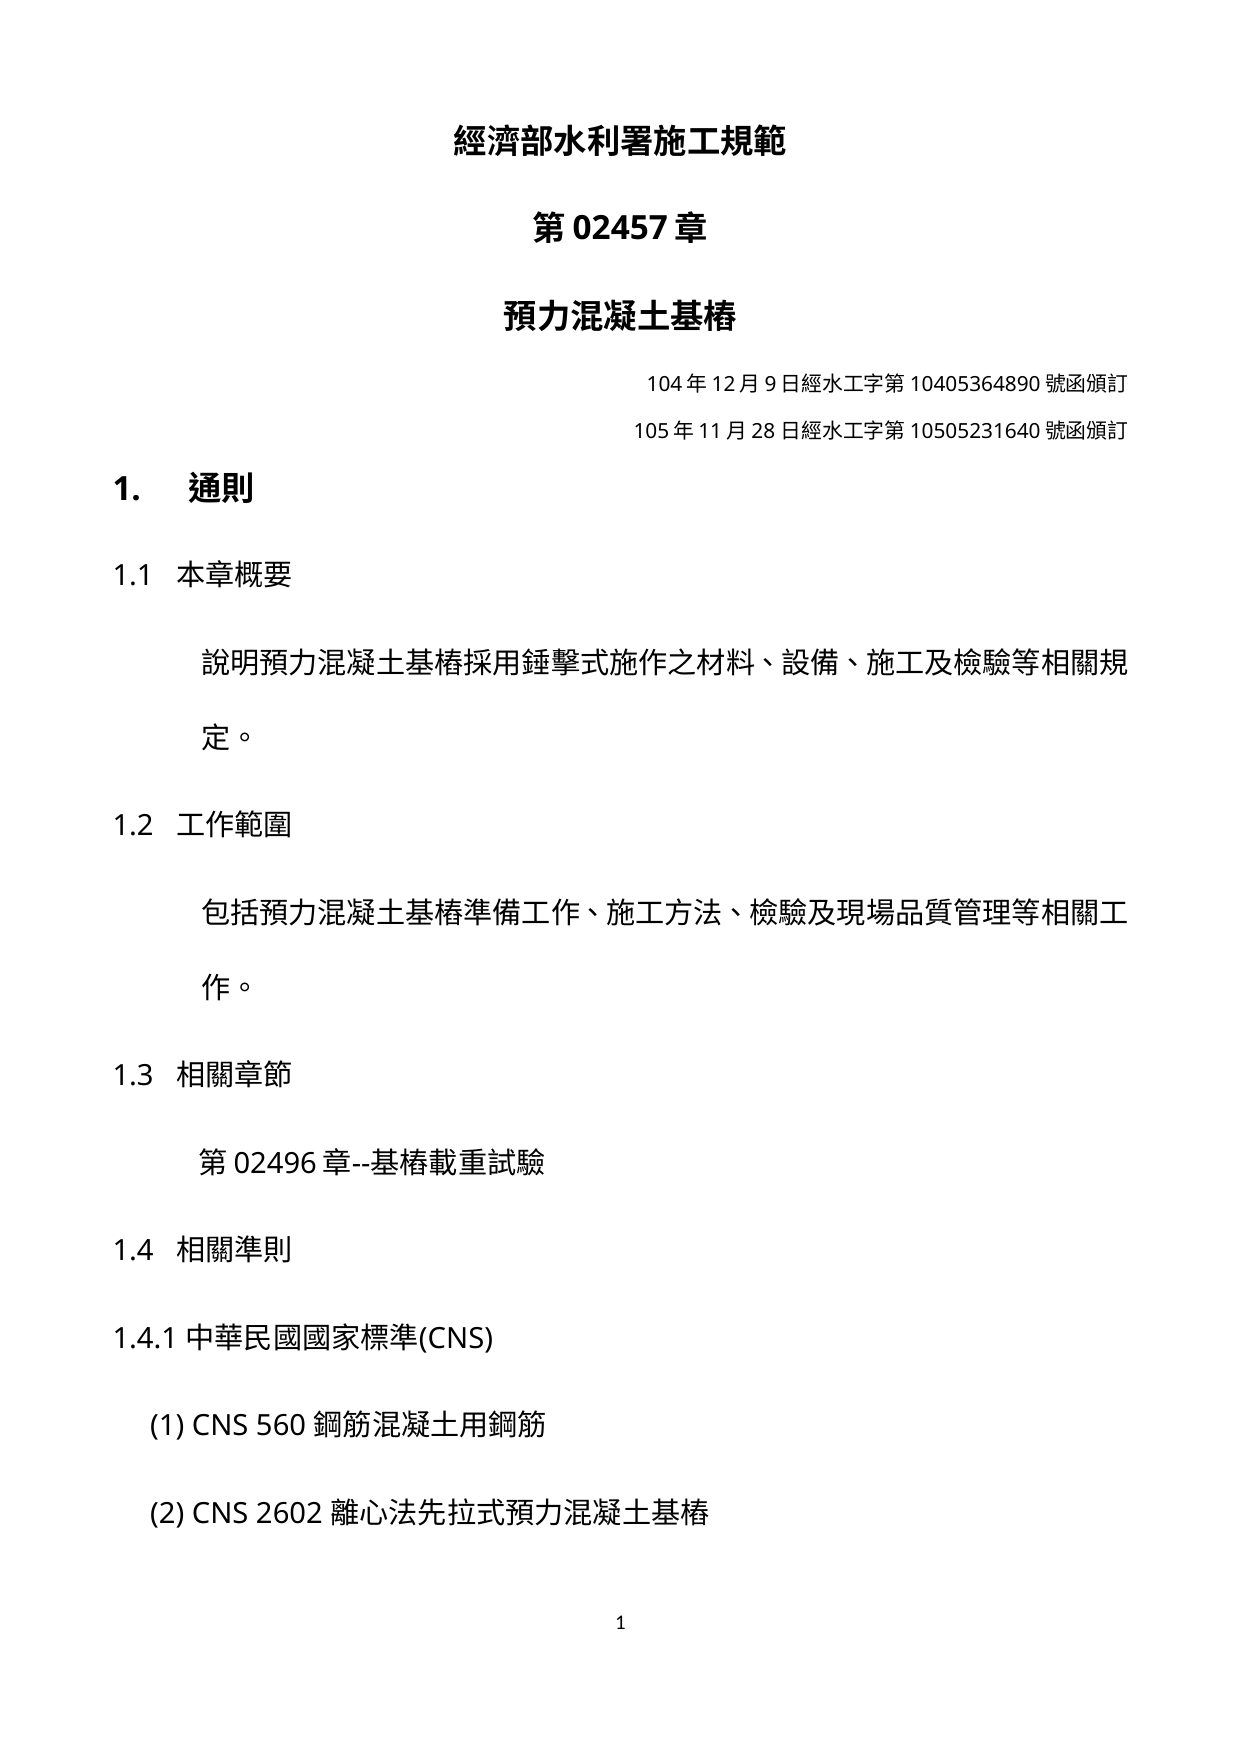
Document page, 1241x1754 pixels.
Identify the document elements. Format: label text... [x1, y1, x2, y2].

text 第02457章 [112, 189, 1128, 264]
subtitle 104年12月9日經水工字第10405364890號函頒訂 [112, 364, 1128, 401]
text 第02496章--基樁載重試驗 [198, 1123, 1128, 1198]
text 1. 通則 [112, 448, 1128, 523]
text 經濟部水利署施工規範 [112, 101, 1128, 176]
text 1.1 本章概要 [112, 536, 1128, 611]
text 1.3 相關章節 [112, 1036, 1128, 1111]
text (2) CNS 2602 離心法先拉式預力混凝土基樁 [150, 1473, 1128, 1548]
text (1) CNS 560 鋼筋混凝土用鋼筋 [150, 1386, 1128, 1461]
text 1.4 相關準則 [112, 1211, 1128, 1286]
text 說明預力混凝土基樁採用錘擊式施作之材料、設備、施工及檢驗等相關規定。 [201, 623, 1128, 773]
subtitle 105年11月28 日經水工字第10505231640號函頒訂 [112, 411, 1128, 448]
text 1.2 工作範圍 [112, 786, 1128, 861]
text 1.4.1 中華民國國家標準(CNS) [112, 1298, 1128, 1373]
text 包括預力混凝土基樁準備工作、施工方法、檢驗及現場品質管理等相關工作。 [201, 873, 1128, 1023]
text 預力混凝土基樁 [112, 276, 1128, 351]
